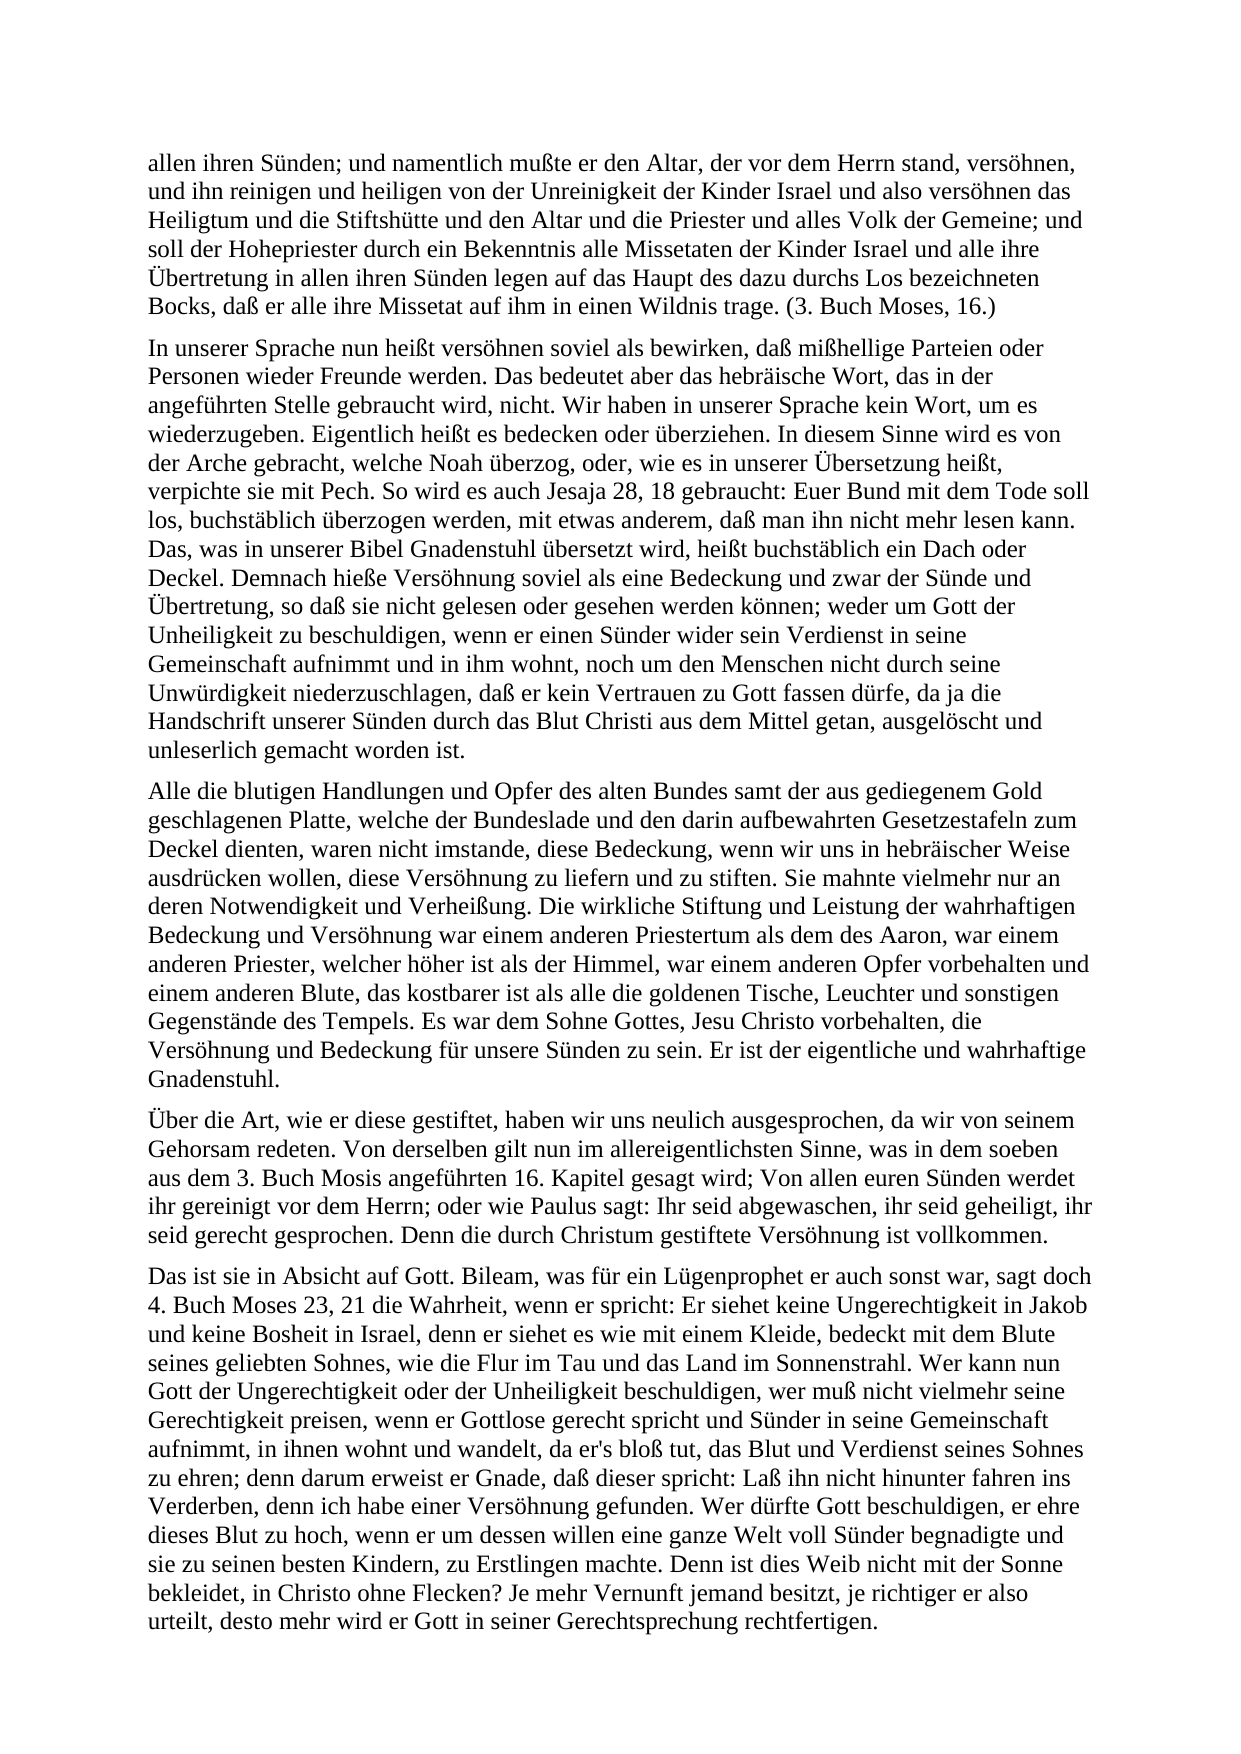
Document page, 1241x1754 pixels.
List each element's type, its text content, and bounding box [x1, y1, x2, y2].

text Alle die blutigen Handlungen und Opfer des alten Bundes samt der aus gediegenem Gold geschlagenen Platte, welche der Bundeslade und den darin aufbewahrten Gesetzestafeln zum Deckel dienten, waren nicht imstande, diese Bedeckung, wenn wir uns in hebräischer Weise ausdrücken wollen, diese Versöhnung zu liefern und zu stiften. Sie mahnte vielmehr nur an deren Notwendigkeit und Verheißung. Die wirkliche Stiftung und Leistung der wahrhaftigen Bedeckung und Versöhnung war einem anderen Priestertum als dem des Aaron, war einem anderen Priester, welcher höher ist als der Himmel, war einem anderen Opfer vorbehalten und einem anderen Blute, das kostbarer ist als alle die goldenen Tische, Leuchter und sonstigen Gegenstände des Tempels. Es war dem Sohne Gottes, Jesu Christo vorbehalten, die Versöhnung und Bedeckung für unsere Sünden zu sein. Er ist der eigentliche und wahrhaftige Gnadenstuhl. [148, 776, 1093, 1093]
text Über die Art, wie er diese gestiftet, haben wir uns neulich ausgesprochen, da wir von seinem Gehorsam redeten. Von derselben gilt nun im allereigentlichsten Sinne, was in dem soeben aus dem 3. Buch Mosis angeführten 16. Kapitel gesagt wird; Von allen euren Sünden werdet ihr gereinigt vor dem Herrn; oder wie Paulus sagt: Ihr seid abgewaschen, ihr seid geheiligt, ihr seid gerecht gesprochen. Denn die durch Christum gestiftete Versöhnung ist vollkommen. [148, 1105, 1093, 1249]
text allen ihren Sünden; und namentlich mußte er den Altar, der vor dem Herrn stand, versöhnen, und ihn reinigen und heiligen von der Unreinigkeit der Kinder Israel und also versöhnen das Heiligtum und die Stiftshütte und den Altar und die Priester und alles Volk der Gemeine; und soll der Hohepriester durch ein Bekenntnis alle Missetaten der Kinder Israel und alle ihre Übertretung in allen ihren Sünden legen auf das Haupt des dazu durchs Los bezeichneten Bocks, daß er alle ihre Missetat auf ihm in einen Wildnis trage. (3. Buch Moses, 16.) [148, 148, 1093, 320]
text In unserer Sprache nun heißt versöhnen soviel als bewirken, daß mißhellige Parteien oder Personen wieder Freunde werden. Das bedeutet aber das hebräische Wort, das in der angeführten Stelle gebraucht wird, nicht. Wir haben in unserer Sprache kein Wort, um es wiederzugeben. Eigentlich heißt es bedecken oder überziehen. In diesem Sinne wird es von der Arche gebracht, welche Noah überzog, oder, wie es in unserer Übersetzung heißt, verpichte sie mit Pech. So wird es auch Jesaja 28, 18 gebraucht: Euer Bund mit dem Tode soll los, buchstäblich überzogen werden, mit etwas anderem, daß man ihn nicht mehr lesen kann. Das, was in unserer Bibel Gnadenstuhl übersetzt wird, heißt buchstäblich ein Dach oder Deckel. Demnach hieße Versöhnung soviel als eine Bedeckung und zwar der Sünde und Übertretung, so daß sie nicht gelesen oder gesehen werden können; weder um Gott der Unheiligkeit zu beschuldigen, wenn er einen Sünder wider sein Verdienst in seine Gemeinschaft aufnimmt und in ihm wohnt, noch um den Menschen nicht durch seine Unwürdigkeit niederzuschlagen, daß er kein Vertrauen zu Gott fassen dürfe, da ja die Handschrift unserer Sünden durch das Blut Christi aus dem Mittel getan, ausgelöscht und unleserlich gemacht worden ist. [148, 333, 1093, 764]
text Das ist sie in Absicht auf Gott. Bileam, was für ein Lügenprophet er auch sonst war, sagt doch 4. Buch Moses 23, 21 die Wahrheit, wenn er spricht: Er siehet keine Ungerechtigkeit in Jakob und keine Bosheit in Israel, denn er siehet es wie mit einem Kleide, bedeckt mit dem Blute seines geliebten Sohnes, wie die Flur im Tau und das Land im Sonnenstrahl. Wer kann nun Gott der Ungerechtigkeit oder der Unheiligkeit beschuldigen, wer muß nicht vielmehr seine Gerechtigkeit preisen, wenn er Gottlose gerecht spricht und Sünder in seine Gemeinschaft aufnimmt, in ihnen wohnt und wandelt, da er's bloß tut, das Blut und Verdienst seines Sohnes zu ehren; denn darum erweist er Gnade, daß dieser spricht: Laß ihn nicht hinunter fahren ins Verderben, denn ich habe einer Versöhnung gefunden. Wer dürfte Gott beschuldigen, er ehre dieses Blut zu hoch, wenn er um dessen willen eine ganze Welt voll Sünder begnadigte und sie zu seinen besten Kindern, zu Erstlingen machte. Denn ist dies Weib nicht mit der Sonne bekleidet, in Christo ohne Flecken? Je mehr Vernunft jemand besitzt, je richtiger er also urteilt, desto mehr wird er Gott in seiner Gerechtsprechung rechtfertigen. [148, 1261, 1093, 1635]
